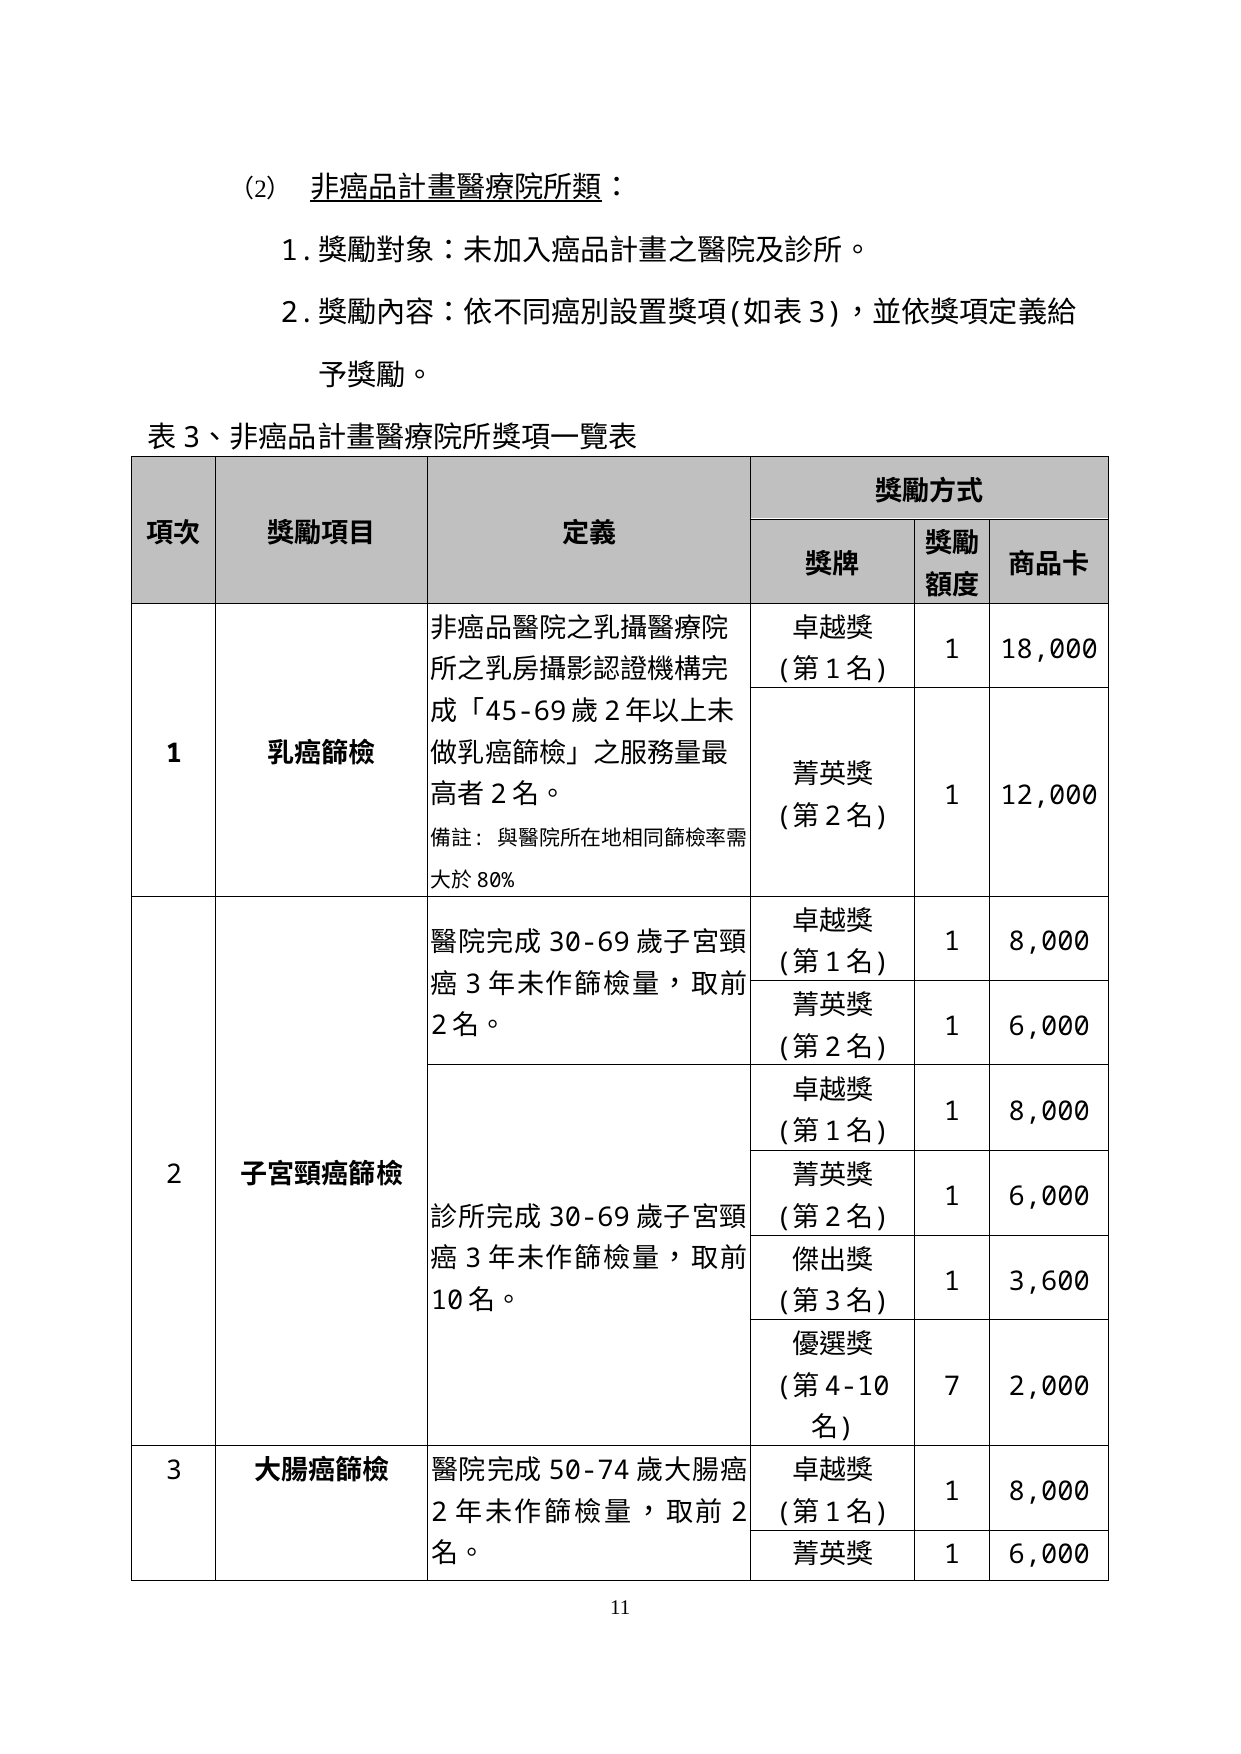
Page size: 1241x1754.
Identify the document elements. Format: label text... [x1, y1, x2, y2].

table_cell 子宮頸癌篩檢 [216, 897, 427, 1445]
table_cell 6,000 [990, 1151, 1108, 1235]
table_cell 1 [915, 604, 989, 687]
list 非癌品計畫醫療院所類： [229, 143, 1092, 206]
table_cell 傑出獎 (第3名) [751, 1236, 914, 1319]
table_cell 1 [915, 1446, 989, 1529]
table_cell 卓越獎 (第1名) [751, 897, 914, 980]
table_cell 菁英獎 (第2名) [751, 981, 914, 1064]
table_header 獎勵方式 [751, 457, 1108, 518]
table_cell 卓越獎 (第1名) [751, 604, 914, 687]
table_cell 大腸癌篩檢 [216, 1446, 427, 1580]
table_cell 6,000 [990, 981, 1108, 1064]
table_cell 優選獎 (第4-10名) [751, 1320, 914, 1445]
table_cell 8,000 [990, 1446, 1108, 1529]
table_cell 2 [132, 897, 215, 1445]
table_cell 醫院完成30-69歲子宮頸癌3年未作篩檢量，取前2名。 [428, 897, 750, 1064]
table_cell 1 [915, 688, 989, 896]
table_cell 3 [132, 1446, 215, 1580]
table_cell 2,000 [990, 1320, 1108, 1445]
table_cell 菁英獎 (第2名) [751, 1151, 914, 1235]
table_cell 18,000 [990, 604, 1108, 687]
table_cell 卓越獎 (第1名) [751, 1065, 914, 1149]
text 表3、非癌品計畫醫療院所獎項一覽表 [148, 393, 1092, 456]
table_cell 醫院完成50-74歲大腸癌2年未作篩檢量，取前2名。 [428, 1446, 750, 1580]
table_cell 6,000 [990, 1531, 1108, 1580]
table_cell 8,000 [990, 897, 1108, 980]
table_cell 獎勵額度 [915, 520, 989, 603]
table_cell 1 [915, 1151, 989, 1235]
table_cell 菁英獎 [751, 1531, 914, 1580]
table_cell 3,600 [990, 1236, 1108, 1319]
table_cell 獎牌 [751, 520, 914, 603]
table_cell 8,000 [990, 1065, 1108, 1149]
table_cell 1 [915, 1531, 989, 1580]
table_cell 1 [915, 1236, 989, 1319]
table_cell 12,000 [990, 688, 1108, 896]
table_cell 1 [915, 1065, 989, 1149]
list 獎勵對象：未加入癌品計畫之醫院及診所。 [280, 206, 1092, 268]
table_cell 卓越獎 (第1名) [751, 1446, 914, 1529]
table_cell 非癌品醫院之乳攝醫療院所之乳房攝影認證機構完成「45-69歲2年以上未做乳癌篩檢」之服務量最高者2名。 備註: 與醫院所在地相同篩檢率需大於80% [428, 604, 750, 896]
table_cell 診所完成30-69歲子宮頸癌3年未作篩檢量，取前10名。 [428, 1065, 750, 1445]
table_cell 7 [915, 1320, 989, 1445]
table_cell 1 [132, 604, 215, 896]
table_cell 1 [915, 981, 989, 1064]
table_header 項次 [132, 457, 215, 603]
table_header 獎勵項目 [216, 457, 427, 603]
table_cell 乳癌篩檢 [216, 604, 427, 896]
table_cell 菁英獎 (第2名) [751, 688, 914, 896]
list 獎勵內容：依不同癌別設置獎項(如表3)，並依獎項定義給予獎勵。 [280, 268, 1092, 393]
table_cell 商品卡 [990, 520, 1108, 603]
table_header 定義 [428, 457, 750, 603]
table_cell 1 [915, 897, 989, 980]
